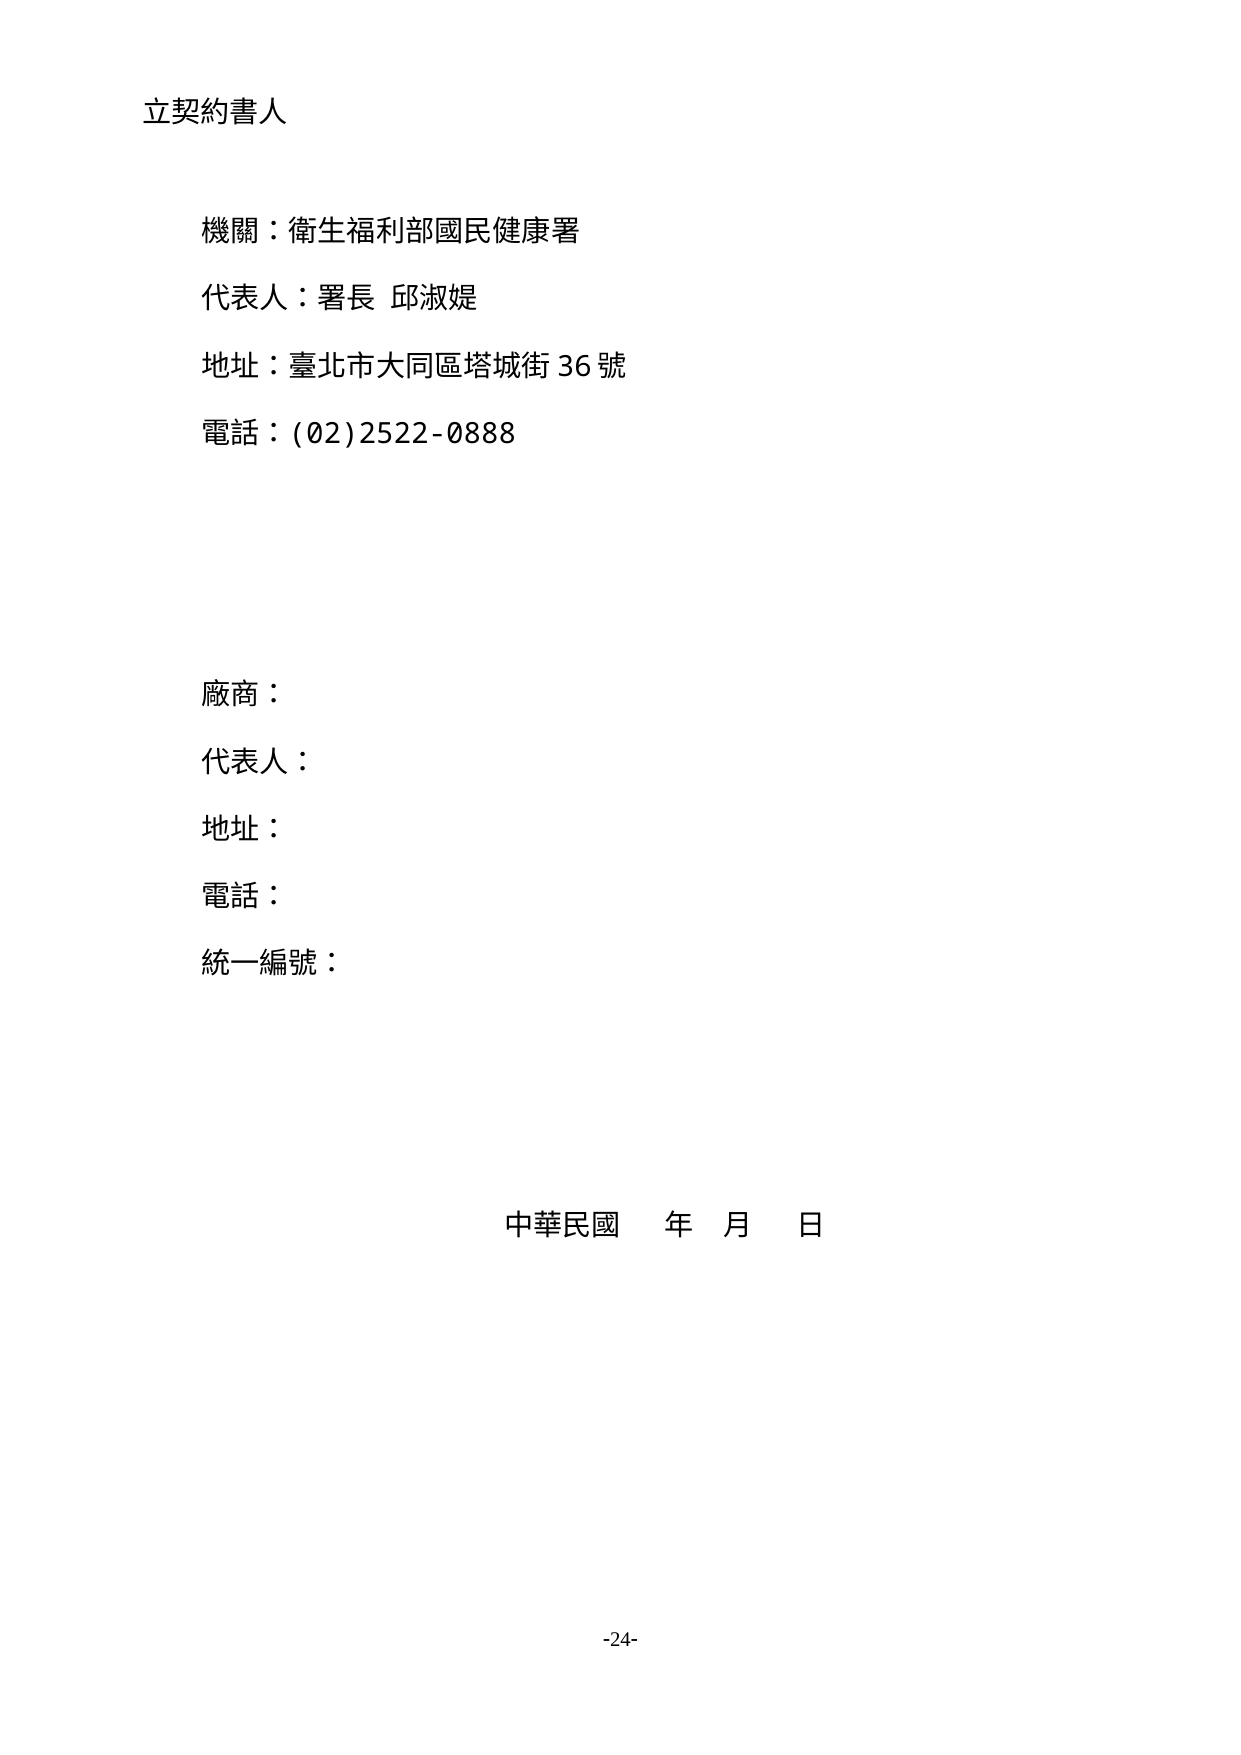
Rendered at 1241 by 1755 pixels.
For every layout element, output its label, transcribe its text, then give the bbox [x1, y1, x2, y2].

text 中華民國 年 月 日 [201, 1201, 1128, 1244]
text 立契約書人 [142, 89, 1128, 130]
text 電話： [201, 873, 1128, 915]
text 代表人： [201, 738, 1128, 781]
text 廠商： [201, 671, 1128, 713]
text 代表人：署長 邱淑媞 [201, 275, 1128, 317]
text 電話：(02)2522-0888 [201, 409, 1128, 452]
text 機關：衛生福利部國民健康署 [201, 207, 1128, 250]
text 統一編號： [201, 940, 1128, 982]
text 地址：臺北市大同區塔城街36號 [201, 342, 1128, 384]
text 地址： [201, 806, 1128, 848]
